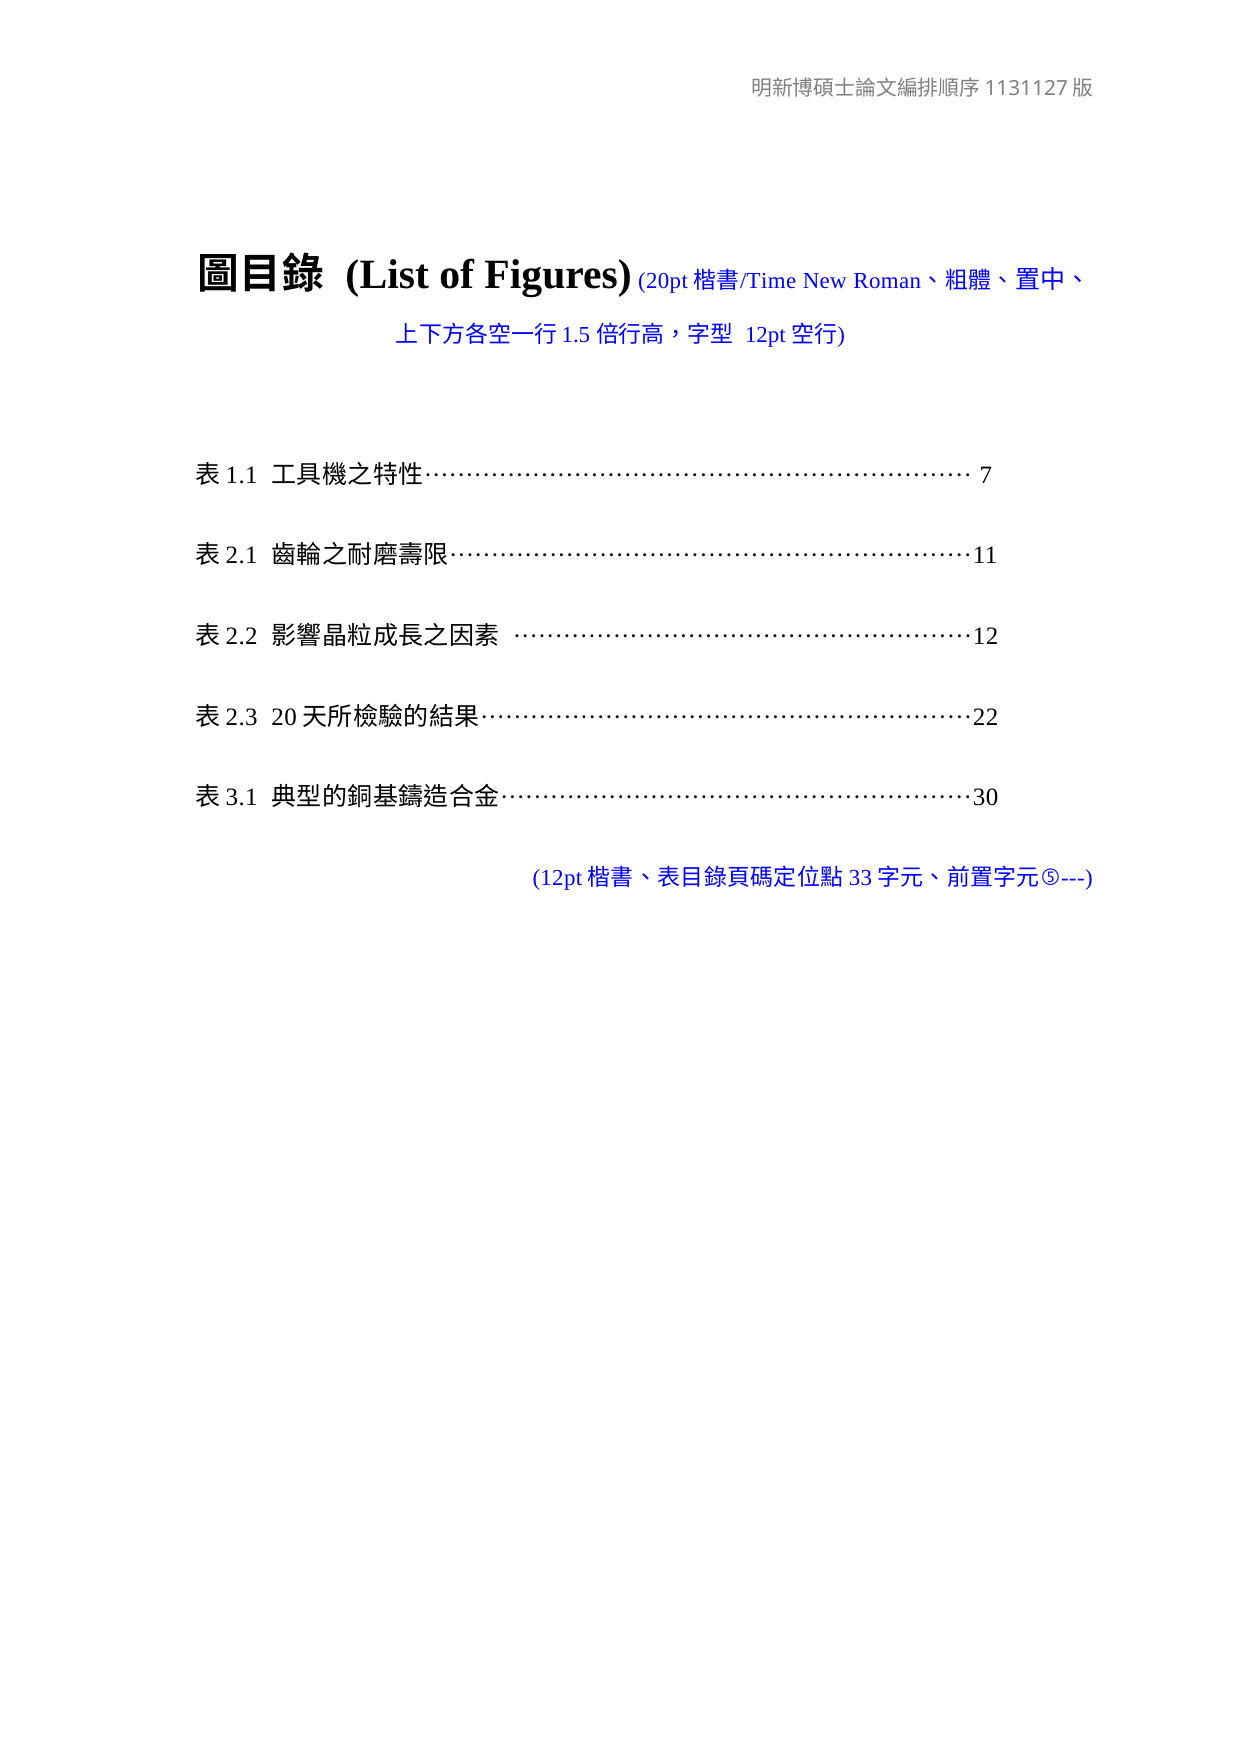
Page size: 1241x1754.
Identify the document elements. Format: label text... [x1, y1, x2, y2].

text 圖目錄 (List of Figures) (20pt楷書/Time New Roman、粗體、置中、上下方各空一行1.5 倍行高，字型 12pt 空行) [148, 229, 1092, 354]
text (12pt楷書、表目錄頁碼定位點33字元、前置字元---) [148, 834, 1092, 896]
text 表3.1 典型的銅基鑄造合金 30 [148, 753, 1092, 816]
text 表2.3 20天所檢驗的結果 22 [148, 672, 1092, 735]
text 表1.1 工具機之特性 7 [148, 431, 1092, 493]
text 表2.2 影響晶粒成長之因素 12 [148, 592, 1092, 654]
text 表2.1 齒輪之耐磨壽限 11 [148, 511, 1092, 574]
